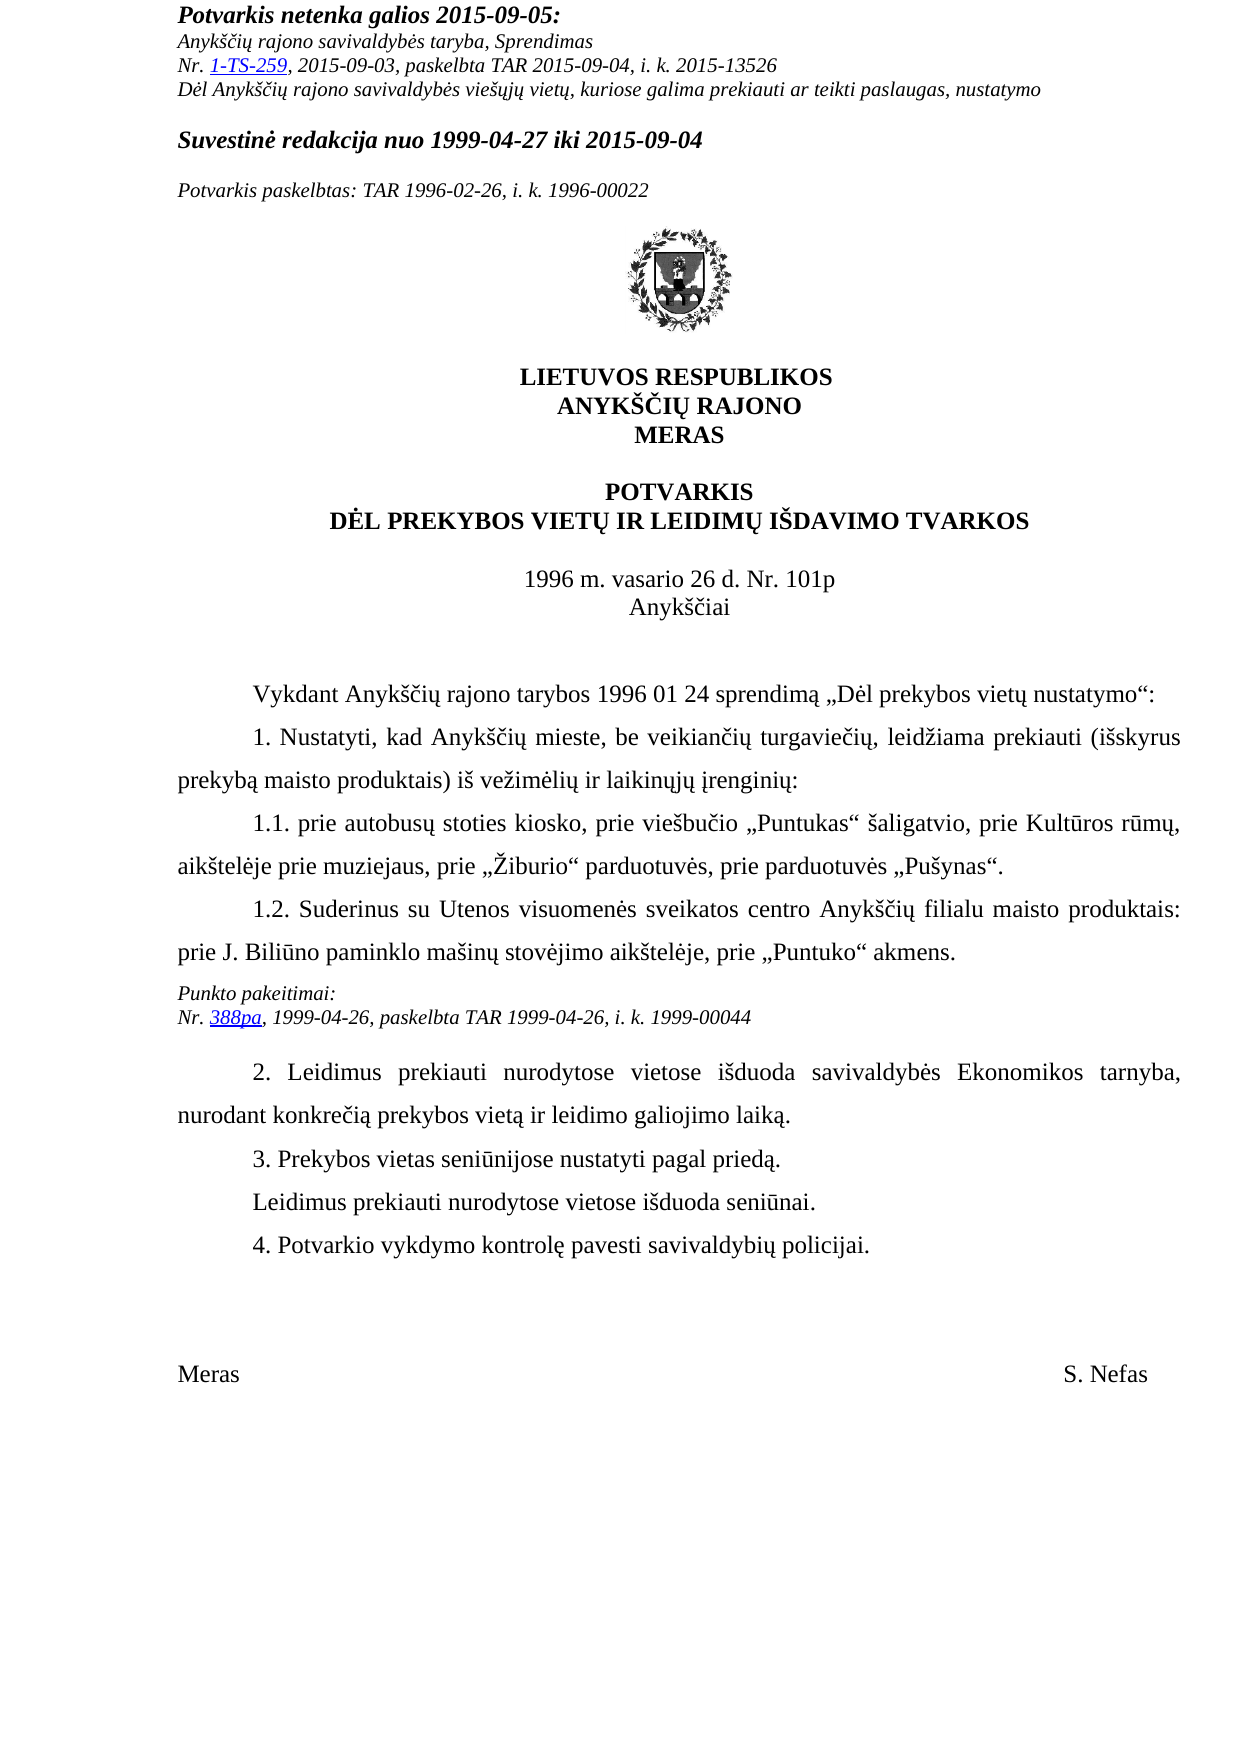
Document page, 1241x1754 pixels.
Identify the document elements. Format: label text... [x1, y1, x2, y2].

text Dėl Anykščių rajono savivaldybės viešųjų vietų, kuriose galima prekiauti ar teikti paslaugas, nustatymo [177, 77, 1181, 101]
text 1.2. Suderinus su Utenos visuomenės sveikatos centro Anykščių filialu maisto produktais: prie J. Biliūno paminklo mašinų stovėjimo aikštelėje, prie „Puntuko“ akmens. [177, 894, 1181, 966]
text MERAS [177, 420, 1181, 449]
text 1. Nustatyti, kad Anykščių mieste, be veikiančių turgaviečių, leidžiama prekiauti (išskyrus prekybą maisto produktais) iš vežimėlių ir laikinųjų įrenginių: [177, 722, 1181, 794]
text Potvarkis paskelbtas: TAR 1996-02-26, i. k. 1996-00022 [177, 178, 1181, 202]
text Vykdant Anykščių rajono tarybos 1996 01 24 sprendimą „Dėl prekybos vietų nustatymo“: [177, 679, 1181, 707]
text Suvestinė redakcija nuo 1999-04-27 iki 2015-09-04 [177, 125, 1181, 154]
text 3. Prekybos vietas seniūnijose nustatyti pagal priedą. [177, 1144, 1181, 1172]
text Anykščių rajono savivaldybės taryba, Sprendimas [177, 29, 1181, 53]
text 2. Leidimus prekiauti nurodytose vietose išduoda savivaldybės Ekonomikos tarnyba, nurodant konkrečią prekybos vietą ir leidimo galiojimo laiką. [177, 1057, 1181, 1129]
text 1996 m. vasario 26 d. Nr. 101p [177, 564, 1181, 592]
text Nr. 1-TS-259, 2015-09-03, paskelbta TAR 2015-09-04, i. k. 2015-13526 [177, 53, 1181, 77]
text 1.1. prie autobusų stoties kiosko, prie viešbučio „Puntukas“ šaligatvio, prie Kultūros rūmų, aikštelėje prie muziejaus, prie „Žiburio“ parduotuvės, prie parduotuvės „Pušynas“. [177, 808, 1181, 880]
text Punkto pakeitimai: [177, 981, 1181, 1005]
text Meras S. Nefas [177, 1359, 1181, 1388]
text LIETUVOS RESPUBLIKOS [177, 362, 1181, 391]
text Dėl prekybos vietų ir leidimų išdavimo tvarkos [177, 506, 1181, 535]
text 4. Potvarkio vykdymo kontrolę pavesti savivaldybių policijai. [177, 1230, 1181, 1259]
text potvarkis [177, 477, 1181, 506]
text Potvarkis netenka galios 2015-09-05: [177, 0, 1181, 29]
text Anykščiai [177, 592, 1181, 621]
text Nr. 388pa, 1999-04-26, paskelbta TAR 1999-04-26, i. k. 1999-00044 [177, 1005, 1181, 1029]
text ANYKŠČIŲ RAJONO [177, 391, 1181, 420]
text Leidimus prekiauti nurodytose vietose išduoda seniūnai. [177, 1187, 1181, 1216]
